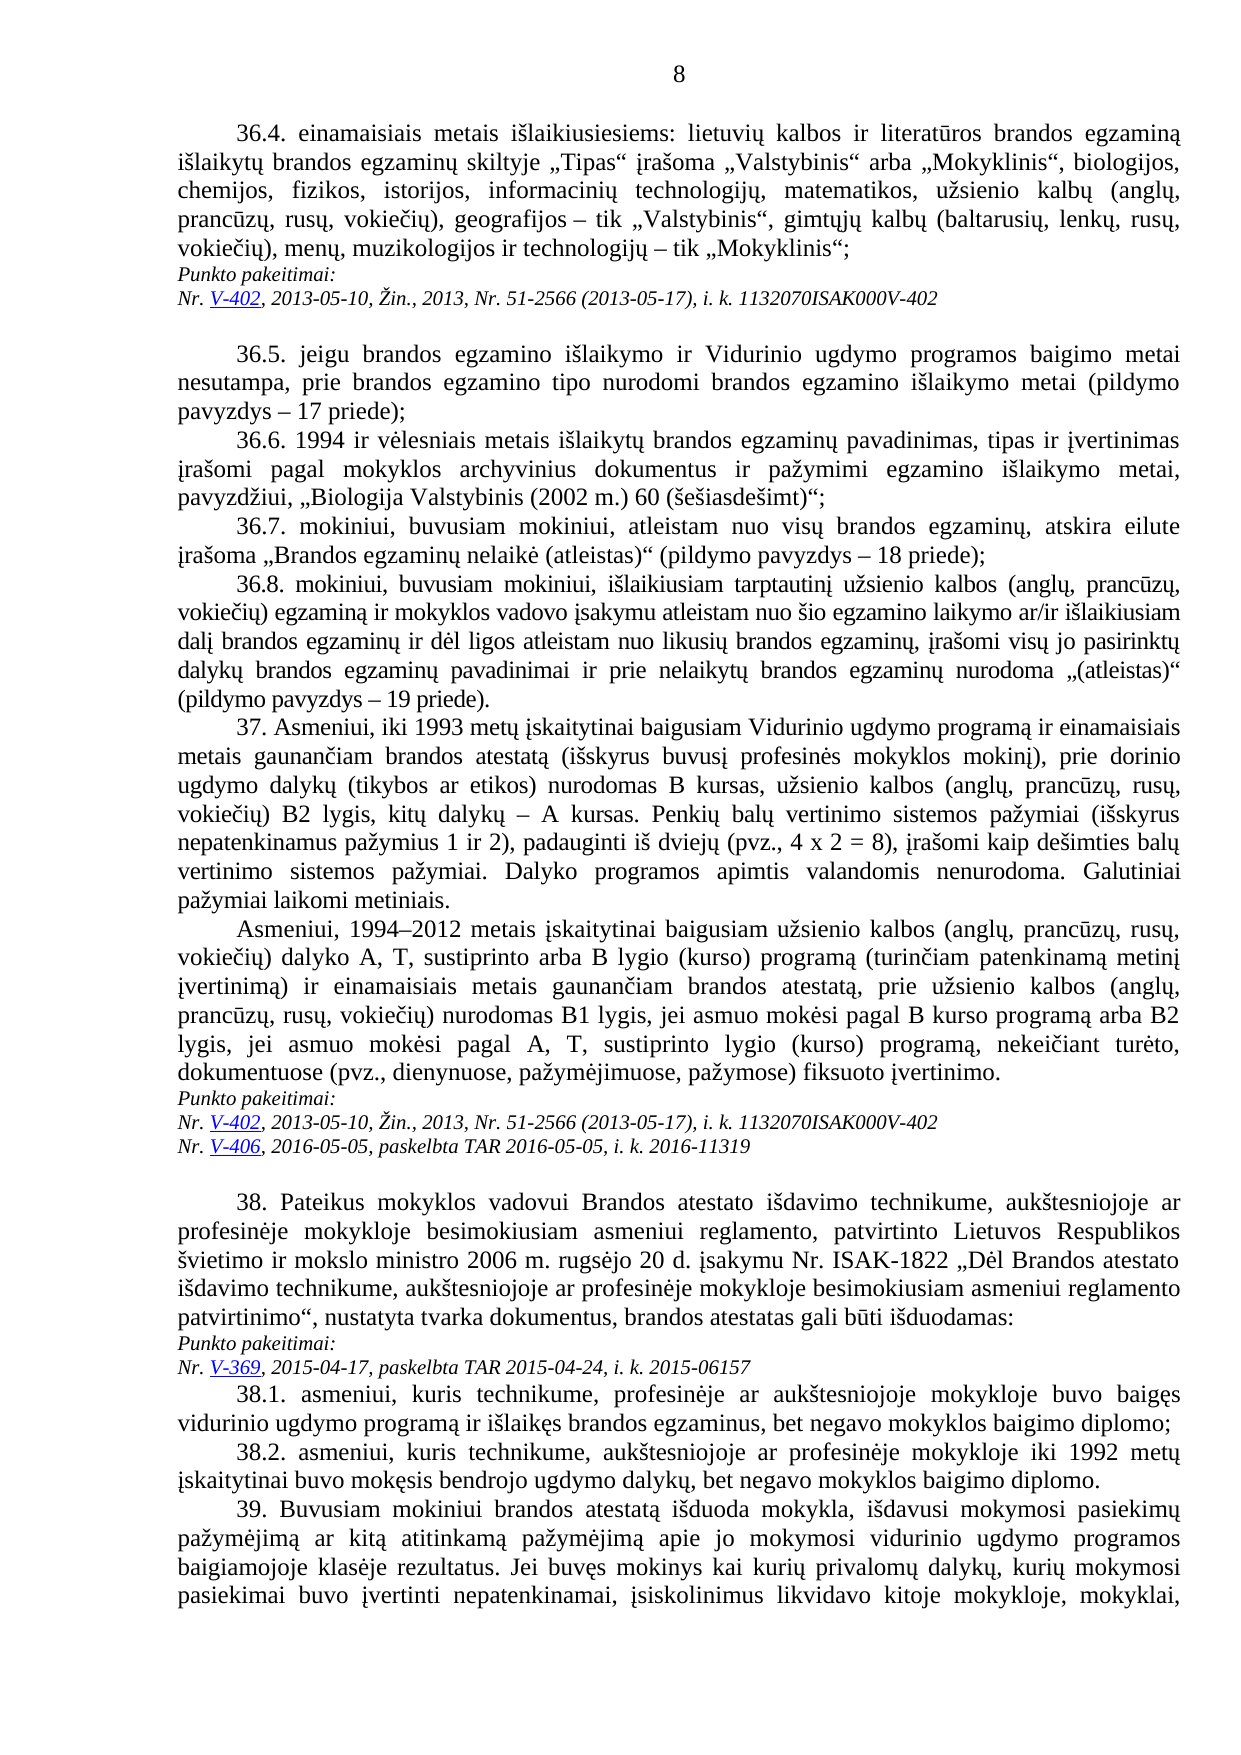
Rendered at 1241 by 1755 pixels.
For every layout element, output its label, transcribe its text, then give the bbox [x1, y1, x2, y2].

text 36.6. 1994 ir vėlesniais metais išlaikytų brandos egzaminų pavadinimas, tipas ir įvertinimas įrašomi pagal mokyklos archyvinius dokumentus ir pažymimi egzamino išlaikymo metai, pavyzdžiui, „Biologija Valstybinis (2002 m.) 60 (šešiasdešimt)“; [177, 425, 1181, 511]
text Nr. V-406, 2016-05-05, paskelbta TAR 2016-05-05, i. k. 2016-11319 [177, 1134, 1181, 1158]
text 36.7. mokiniui, buvusiam mokiniui, atleistam nuo visų brandos egzaminų, atskira eilute įrašoma „Brandos egzaminų nelaikė (atleistas)“ (pildymo pavyzdys – 18 priede); [177, 511, 1181, 569]
text Punkto pakeitimai: [177, 262, 1181, 286]
text 38. Pateikus mokyklos vadovui Brandos atestato išdavimo technikume, aukštesniojoje ar profesinėje mokykloje besimokiusiam asmeniui reglamento, patvirtinto Lietuvos Respublikos švietimo ir mokslo ministro 2006 m. rugsėjo 20 d. įsakymu Nr. ISAK-1822 „Dėl Brandos atestato išdavimo technikume, aukštesniojoje ar profesinėje mokykloje besimokiusiam asmeniui reglamento patvirtinimo“, nustatyta tvarka dokumentus, brandos atestatas gali būti išduodamas: [177, 1187, 1181, 1331]
text 38.2. asmeniui, kuris technikume, aukštesniojoje ar profesinėje mokykloje iki 1992 metų įskaitytinai buvo mokęsis bendrojo ugdymo dalykų, bet negavo mokyklos baigimo diplomo. [177, 1437, 1181, 1494]
text Nr. V-402, 2013-05-10, Žin., 2013, Nr. 51-2566 (2013-05-17), i. k. 1132070ISAK000V-402 [177, 286, 1181, 310]
text Asmeniui, 1994–2012 metais įskaitytinai baigusiam užsienio kalbos (anglų, prancūzų, rusų, vokiečių) dalyko A, T, sustiprinto arba B lygio (kurso) programą (turinčiam patenkinamą metinį įvertinimą) ir einamaisiais metais gaunančiam brandos atestatą, prie užsienio kalbos (anglų, prancūzų, rusų, vokiečių) nurodomas B1 lygis, jei asmuo mokėsi pagal B kurso programą arba B2 lygis, jei asmuo mokėsi pagal A, T, sustiprinto lygio (kurso) programą, nekeičiant turėto, dokumentuose (pvz., dienynuose, pažymėjimuose, pažymose) fiksuoto įvertinimo. [177, 914, 1181, 1086]
text 36.5. jeigu brandos egzamino išlaikymo ir Vidurinio ugdymo programos baigimo metai nesutampa, prie brandos egzamino tipo nurodomi brandos egzamino išlaikymo metai (pildymo pavyzdys – 17 priede); [177, 339, 1181, 425]
text 37. Asmeniui, iki 1993 metų įskaitytinai baigusiam Vidurinio ugdymo programą ir einamaisiais metais gaunančiam brandos atestatą (išskyrus buvusį profesinės mokyklos mokinį), prie dorinio ugdymo dalykų (tikybos ar etikos) nurodomas B kursas, užsienio kalbos (anglų, prancūzų, rusų, vokiečių) B2 lygis, kitų dalykų – A kursas. Penkių balų vertinimo sistemos pažymiai (išskyrus nepatenkinamus pažymius 1 ir 2), padauginti iš dviejų (pvz., 4 x 2 = 8), įrašomi kaip dešimties balų vertinimo sistemos pažymiai. Dalyko programos apimtis valandomis nenurodoma. Galutiniai pažymiai laikomi metiniais. [177, 712, 1181, 914]
text Punkto pakeitimai: [177, 1086, 1181, 1110]
text 36.4. einamaisiais metais išlaikiusiesiems: lietuvių kalbos ir literatūros brandos egzaminą išlaikytų brandos egzaminų skiltyje „Tipas“ įrašoma „Valstybinis“ arba „Mokyklinis“, biologijos, chemijos, fizikos, istorijos, informacinių technologijų, matematikos, užsienio kalbų (anglų, prancūzų, rusų, vokiečių), geografijos – tik „Valstybinis“, gimtųjų kalbų (baltarusių, lenkų, rusų, vokiečių), menų, muzikologijos ir technologijų – tik „Mokyklinis“; [177, 118, 1181, 262]
text 38.1. asmeniui, kuris technikume, profesinėje ar aukštesniojoje mokykloje buvo baigęs vidurinio ugdymo programą ir išlaikęs brandos egzaminus, bet negavo mokyklos baigimo diplomo; [177, 1379, 1181, 1437]
text Nr. V-369, 2015-04-17, paskelbta TAR 2015-04-24, i. k. 2015-06157 [177, 1355, 1181, 1379]
text Punkto pakeitimai: [177, 1331, 1181, 1355]
text Nr. V-402, 2013-05-10, Žin., 2013, Nr. 51-2566 (2013-05-17), i. k. 1132070ISAK000V-402 [177, 1110, 1181, 1134]
text 39. Buvusiam mokiniui brandos atestatą išduoda mokykla, išdavusi mokymosi pasiekimų pažymėjimą ar kitą atitinkamą pažymėjimą apie jo mokymosi vidurinio ugdymo programos baigiamojoje klasėje rezultatus. Jei buvęs mokinys kai kurių privalomų dalykų, kurių mokymosi pasiekimai buvo įvertinti nepatenkinamai, įsiskolinimus likvidavo kitoje mokykloje, mokyklai, [177, 1494, 1181, 1609]
text 36.8. mokiniui, buvusiam mokiniui, išlaikiusiam tarptautinį užsienio kalbos (anglų, prancūzų, vokiečių) egzaminą ir mokyklos vadovo įsakymu atleistam nuo šio egzamino laikymo ar/ir išlaikiusiam dalį brandos egzaminų ir dėl ligos atleistam nuo likusių brandos egzaminų, įrašomi visų jo pasirinktų dalykų brandos egzaminų pavadinimai ir prie nelaikytų brandos egzaminų nurodoma „(atleistas)“ (pildymo pavyzdys – 19 priede). [177, 569, 1181, 712]
